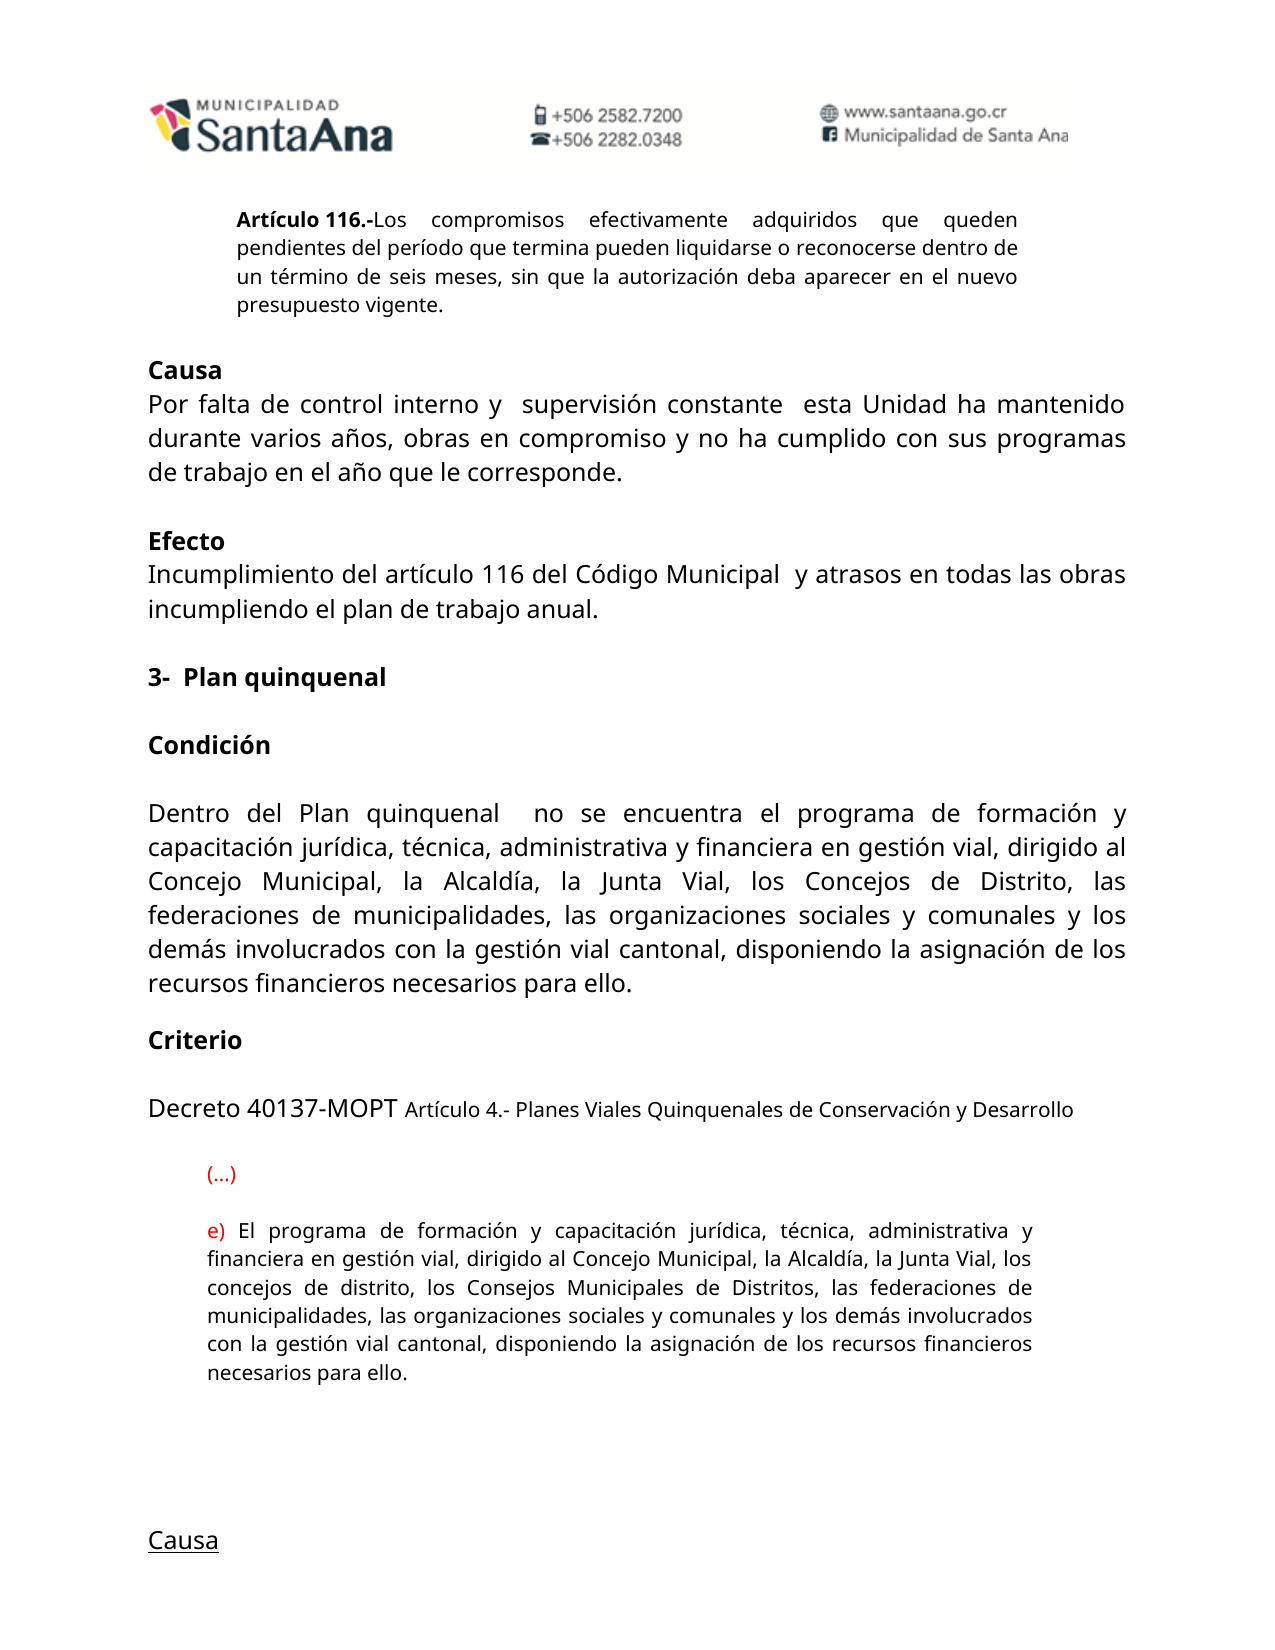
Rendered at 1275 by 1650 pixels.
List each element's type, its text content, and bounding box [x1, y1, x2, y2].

text 3- Plan quinquenal [148, 659, 1127, 693]
text Dentro del Plan quinquenal no se encuentra el programa de formación y capacitación jurídica, técnica, administrativa y financiera en gestión vial, dirigido al Concejo Municipal, la Alcaldía, la Junta Vial, los Concejos de Distrito, las federaciones de municipalidades, las organizaciones sociales y comunales y los demás involucrados con la gestión vial cantonal, disponiendo la asignación de los recursos financieros necesarios para ello. [148, 796, 1127, 1000]
text Decreto 40137-MOPT Artículo 4.- Planes Viales Quinquenales de Conservación y Desarrollo [148, 1091, 1127, 1125]
text e) El programa de formación y capacitación jurídica, técnica, administrativa y financiera en gestión vial, dirigido al Concejo Municipal, la Alcaldía, la Junta Vial, los concejos de distrito, los Consejos Municipales de Distritos, las federaciones de municipalidades, las organizaciones sociales y comunales y los demás involucrados con la gestión vial cantonal, disponiendo la asignación de los recursos financieros necesarios para ello. [207, 1216, 1033, 1386]
text Condición [148, 727, 1127, 762]
text Criterio [148, 1023, 1127, 1057]
text Incumplimiento del artículo 116 del Código Municipal y atrasos en todas las obras incumpliendo el plan de trabajo anual. [148, 557, 1127, 625]
text Causa [148, 353, 1127, 387]
text Artículo 116.-Los compromisos efectivamente adquiridos que queden pendientes del período que termina pueden liquidarse o reconocerse dentro de un término de seis meses, sin que la autorización deba aparecer en el nuevo presupuesto vigente. [236, 205, 1019, 319]
text Por falta de control interno y supervisión constante esta Unidad ha mantenido durante varios años, obras en compromiso y no ha cumplido con sus programas de trabajo en el año que le corresponde. [148, 387, 1127, 489]
text Causa [148, 1523, 1127, 1557]
text (…) [207, 1159, 1033, 1187]
text Efecto [148, 523, 1127, 557]
